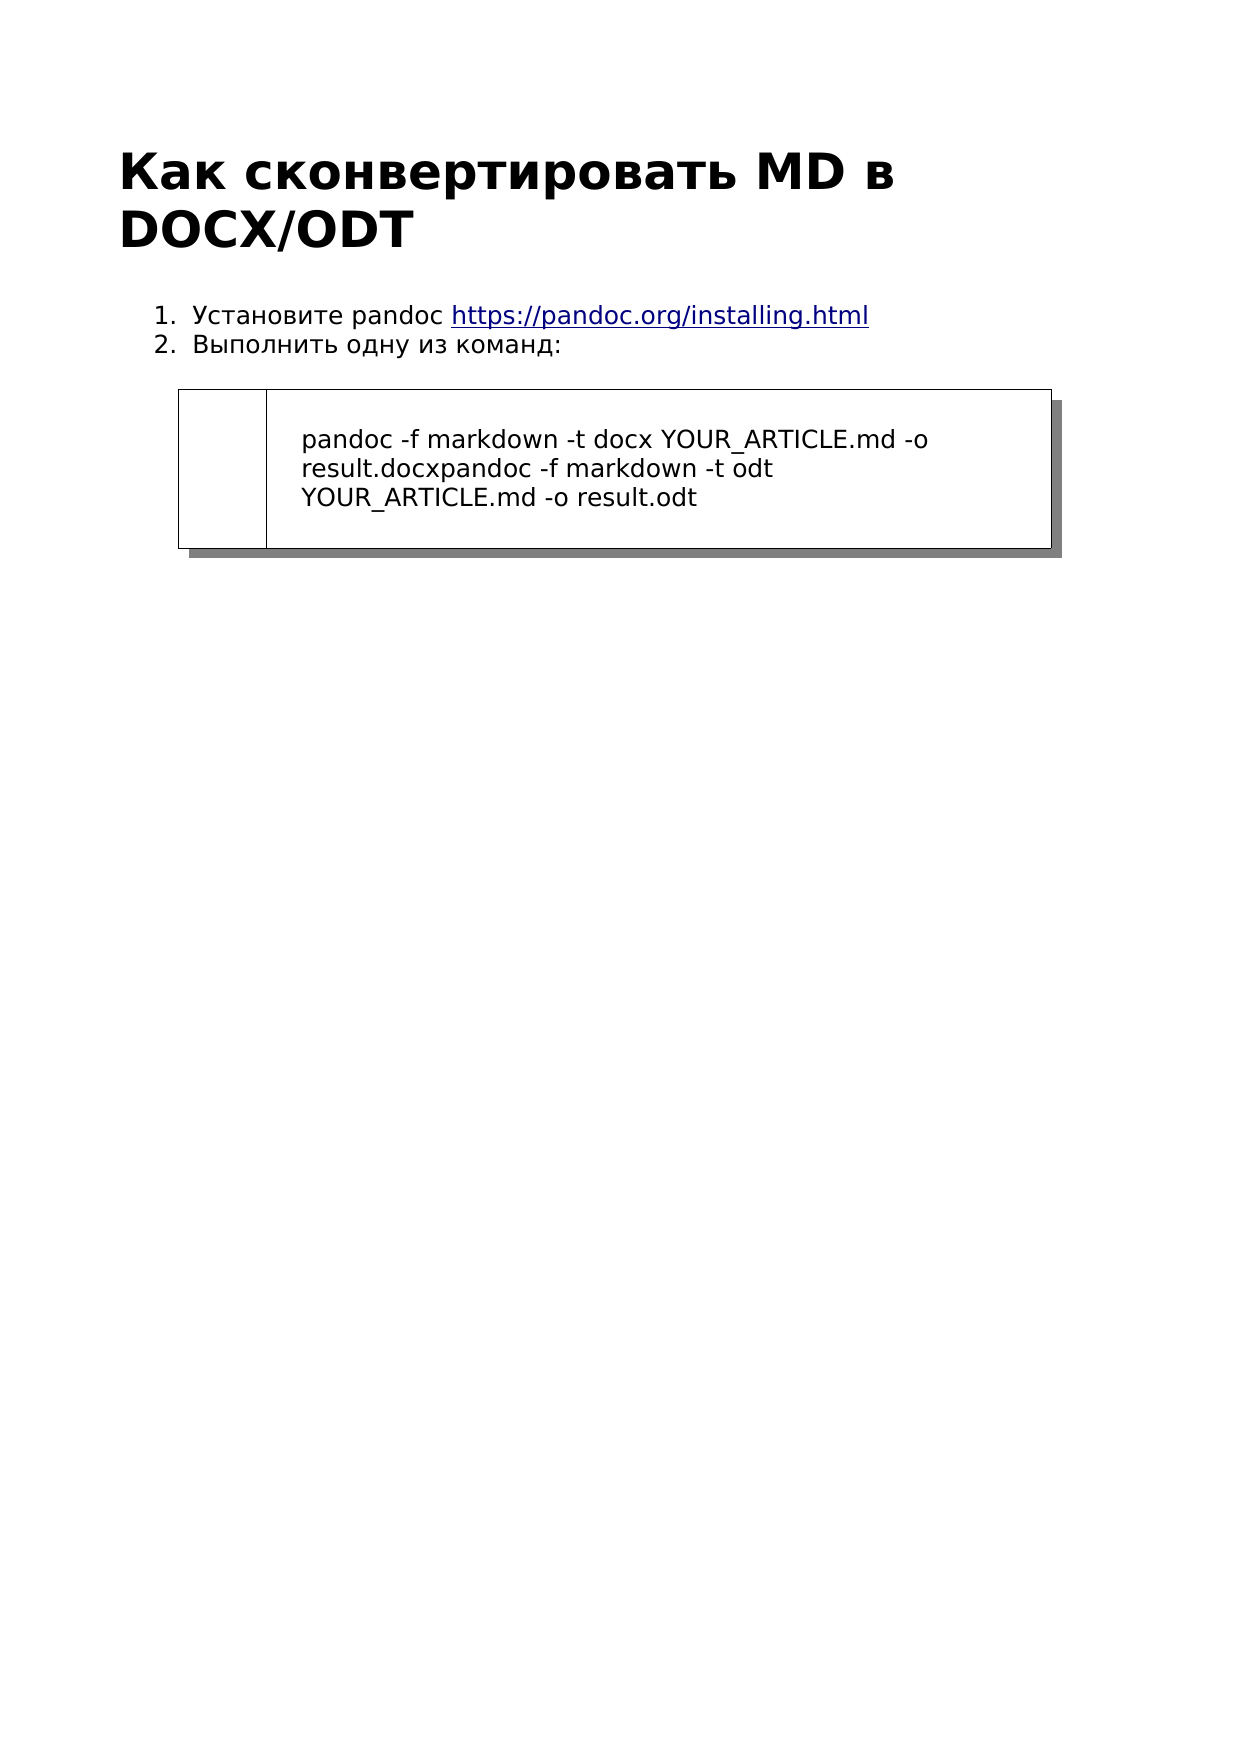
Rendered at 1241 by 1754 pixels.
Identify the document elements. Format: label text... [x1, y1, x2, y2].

subtitle Как сконвертировать MD в DOCX/ODT [118, 143, 1122, 259]
list Выполнить одну из команд: [177, 331, 1122, 360]
list Установите pandoc https://pandoc.org/installing.html [177, 302, 1122, 331]
table_header [179, 390, 266, 548]
table_header pandoc -f markdown -t docx YOUR_ARTICLE.md -o result.docxpandoc -f markdown -t odt YOUR_ARTICLE.md -o result.odt [267, 390, 1051, 548]
